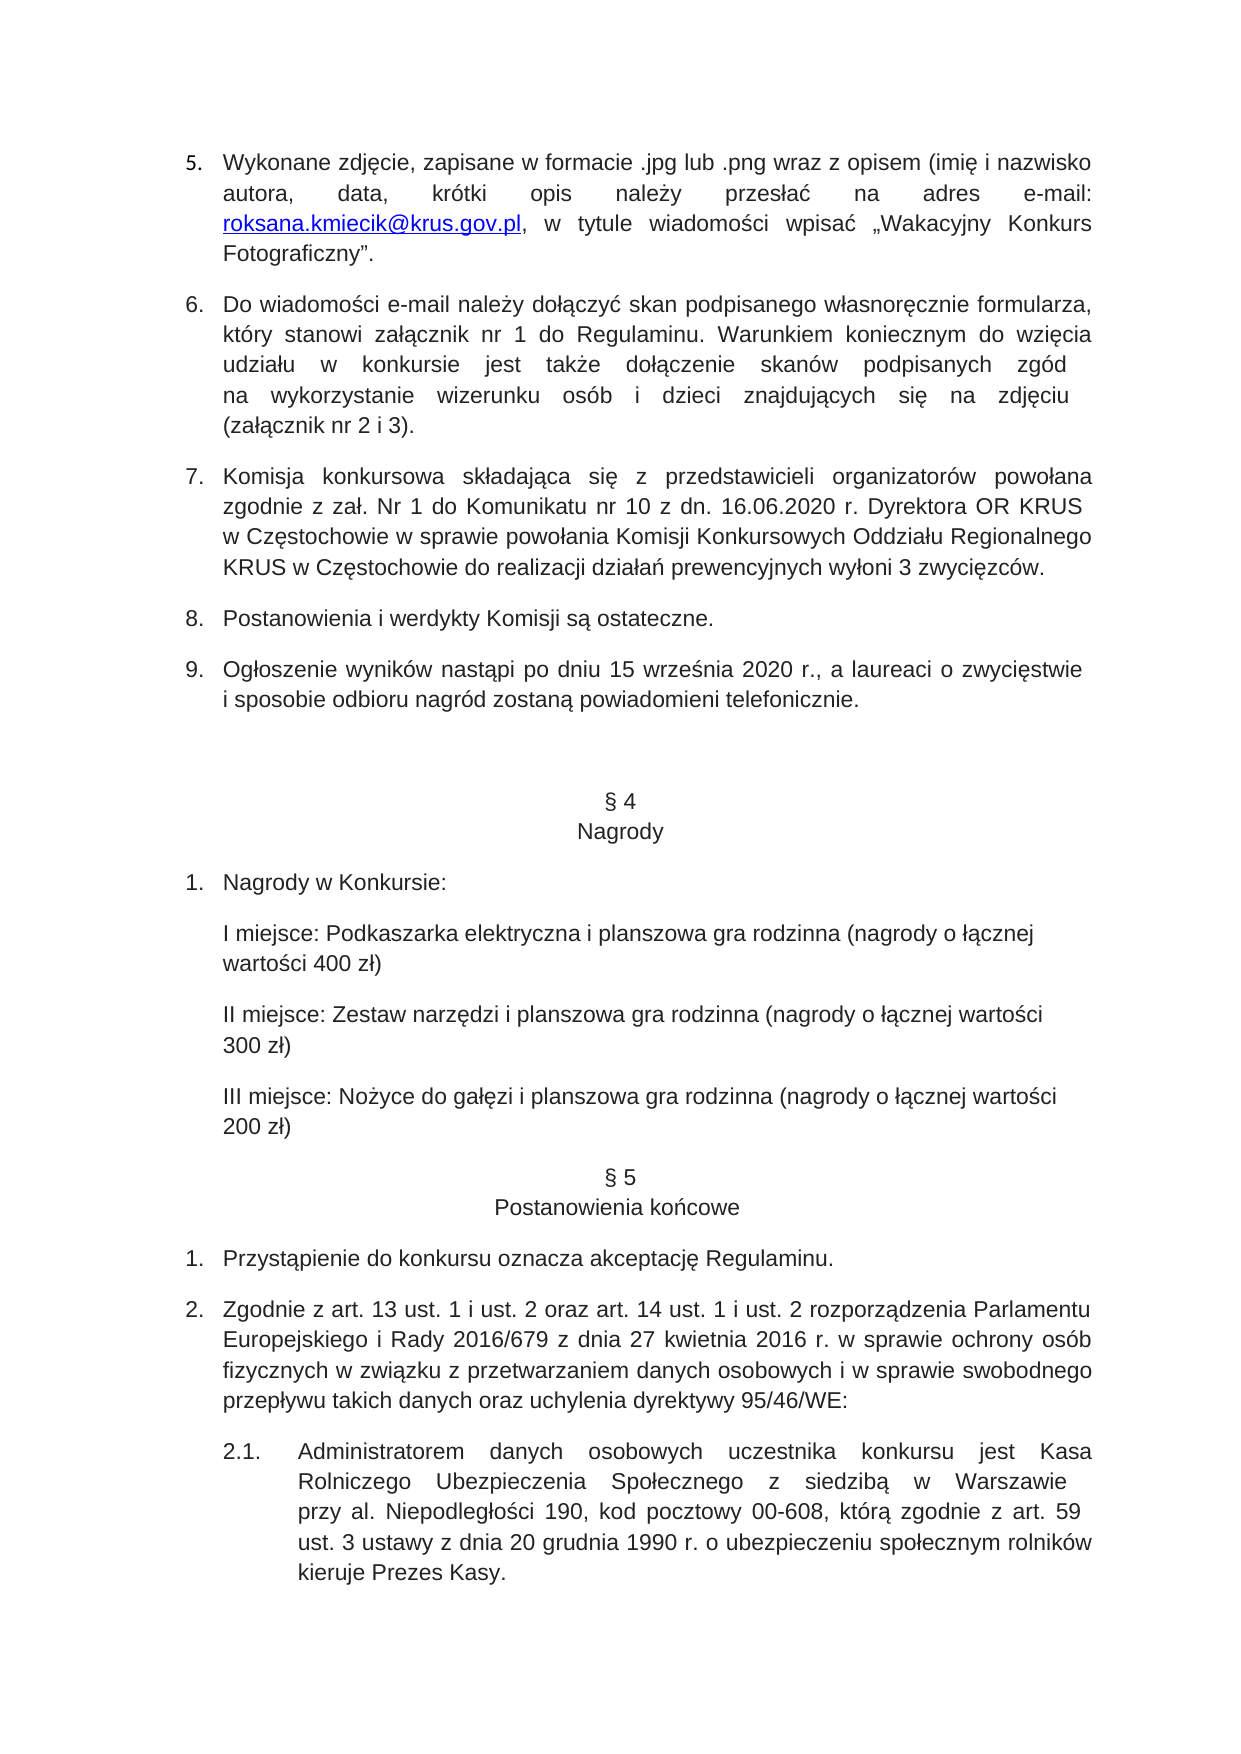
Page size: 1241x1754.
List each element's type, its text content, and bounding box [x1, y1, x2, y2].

list II miejsce: Zestaw narzędzi i planszowa gra rodzinna (nagrody o łącznej wartości 300 zł) [223, 1001, 1093, 1058]
list Administratorem danych osobowych uczestnika konkursu jest Kasa Rolniczego Ubezpieczenia Społecznego z siedzibą w Warszawie przy al. Niepodległości 190, kod pocztowy 00-608, którą zgodnie z art. 59 ust. 3 ustawy z dnia 20 grudnia 1990 r. o ubezpieczeniu społecznym rolników kieruje Prezes Kasy. [223, 1438, 1093, 1585]
text § 4 Nagrody [148, 788, 1093, 844]
list Do wiadomości e-mail należy dołączyć skan podpisanego własnoręcznie formularza, który stanowi załącznik nr 1 do Regulaminu. Warunkiem koniecznym do wzięcia udziału w konkursie jest także dołączenie skanów podpisanych zgód na wykorzystanie wizerunku osób i dzieci znajdujących się na zdjęciu (załącznik nr 2 i 3). [185, 291, 1093, 438]
list Przystąpienie do konkursu oznacza akceptację Regulaminu. [185, 1245, 1093, 1271]
list Postanowienia i werdykty Komisji są ostateczne. [185, 604, 1093, 631]
text § 5 Postanowienia końcowe [148, 1164, 1093, 1220]
list III miejsce: Nożyce do gałęzi i planszowa gra rodzinna (nagrody o łącznej wartości 200 zł) [223, 1083, 1093, 1139]
list I miejsce: Podkaszarka elektryczna i planszowa gra rodzinna (nagrody o łącznej wartości 400 zł) [223, 920, 1093, 977]
list Wykonane zdjęcie, zapisane w formacie .jpg lub .png wraz z opisem (imię i nazwisko autora, data, krótki opis należy przesłać na adres e-mail: roksana.kmiecik@krus.gov.pl, w tytule wiadomości wpisać „Wakacyjny Konkurs Fotograficzny”. [185, 148, 1093, 266]
list Komisja konkursowa składająca się z przedstawicieli organizatorów powołana zgodnie z zał. Nr 1 do Komunikatu nr 10 z dn. 16.06.2020 r. Dyrektora OR KRUS w Częstochowie w sprawie powołania Komisji Konkursowych Oddziału Regionalnego KRUS w Częstochowie do realizacji działań prewencyjnych wyłoni 3 zwycięzców. [185, 463, 1093, 580]
list Zgodnie z art. 13 ust. 1 i ust. 2 oraz art. 14 ust. 1 i ust. 2 rozporządzenia Parlamentu Europejskiego i Rady 2016/679 z dnia 27 kwietnia 2016 r. w sprawie ochrony osób fizycznych w związku z przetwarzaniem danych osobowych i w sprawie swobodnego przepływu takich danych oraz uchylenia dyrektywy 95/46/WE: [185, 1296, 1093, 1413]
list Ogłoszenie wyników nastąpi po dniu 15 września 2020 r., a laureaci o zwycięstwie i sposobie odbioru nagród zostaną powiadomieni telefonicznie. [185, 656, 1093, 712]
list Nagrody w Konkursie: [185, 869, 1093, 895]
